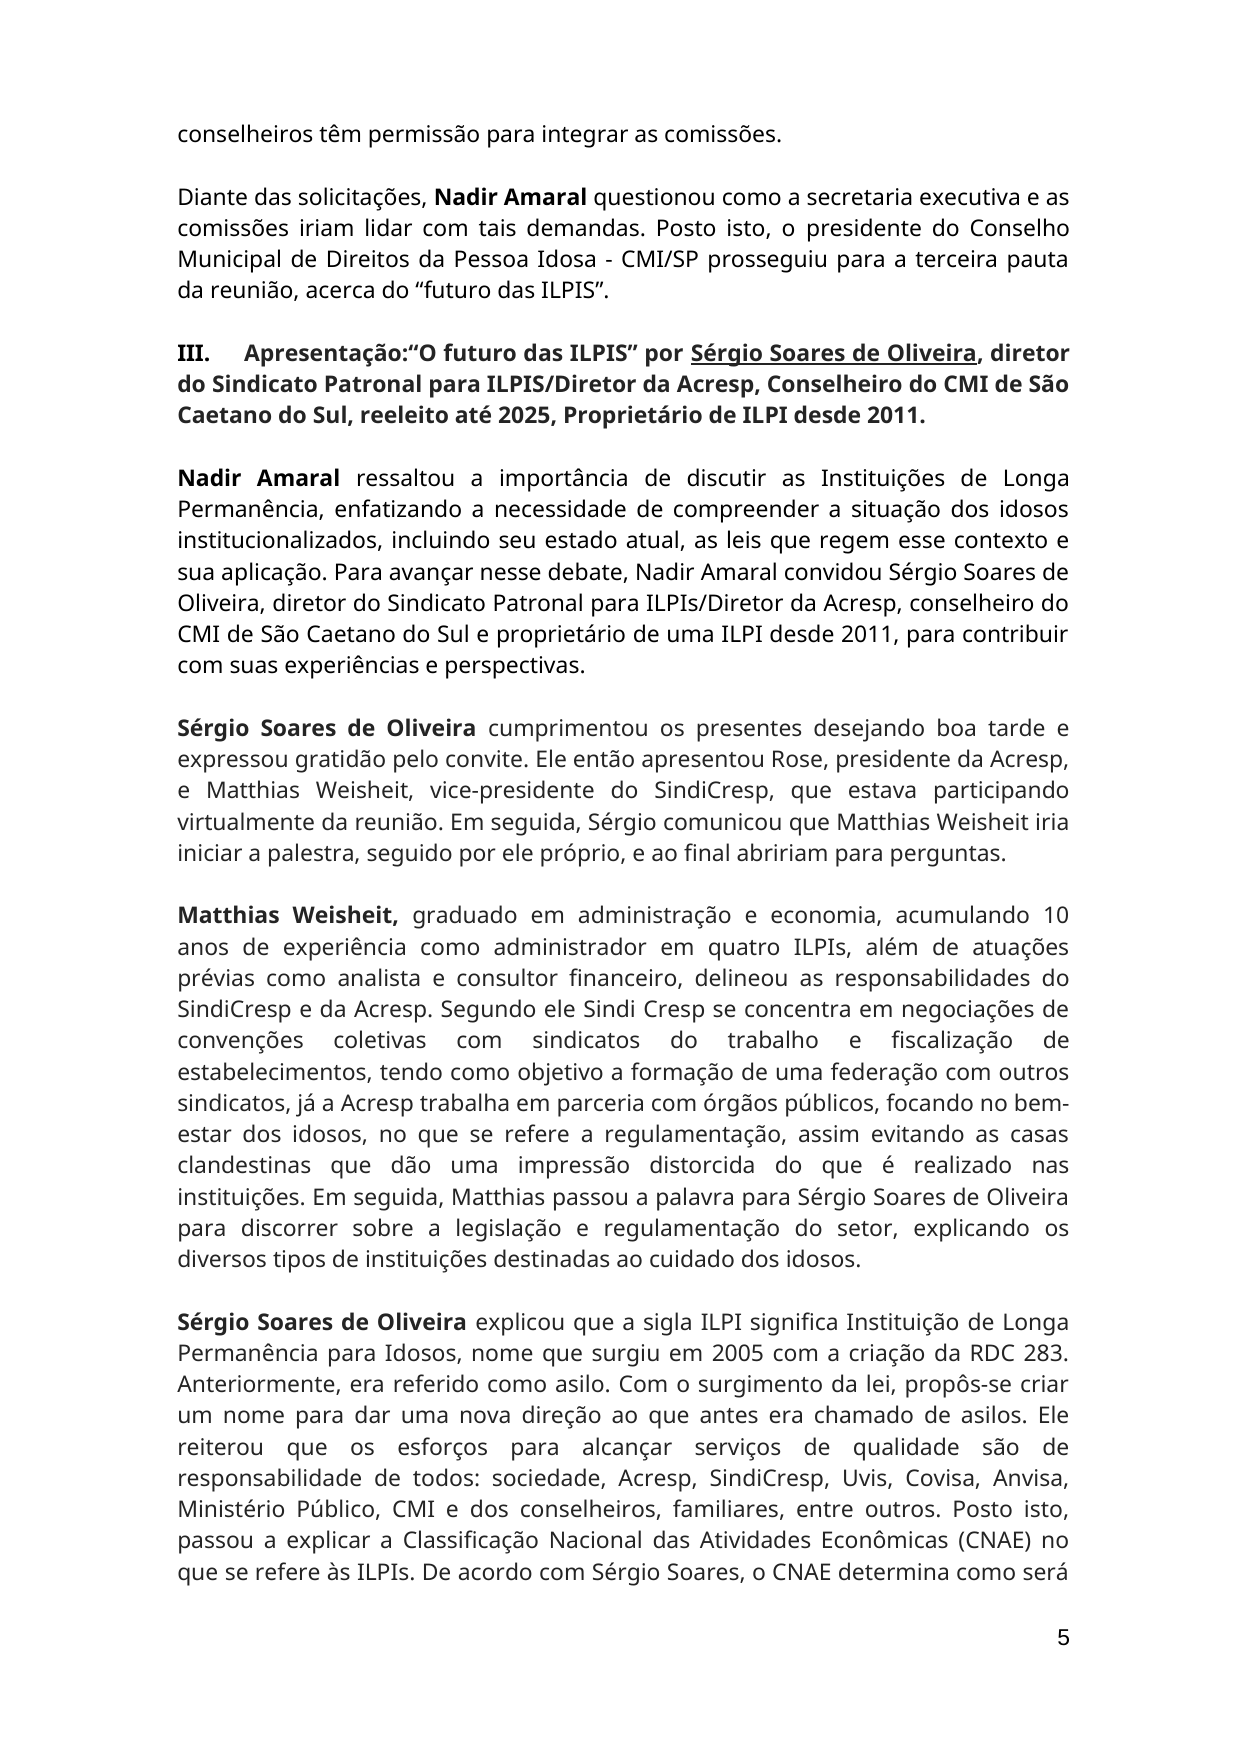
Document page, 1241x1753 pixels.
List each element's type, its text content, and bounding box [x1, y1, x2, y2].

subtitle III. Apresentação:“O futuro das ILPIS” por Sérgio Soares de Oliveira, diretor do Sindicato Patronal para ILPIS/Diretor da Acresp, Conselheiro do CMI de São Caetano do Sul, reeleito até 2025, Proprietário de ILPI desde 2011. [177, 337, 1070, 431]
subtitle Sérgio Soares de Oliveira cumprimentou os presentes desejando boa tarde e expressou gratidão pelo convite. Ele então apresentou Rose, presidente da Acresp, e Matthias Weisheit, vice-presidente do SindiCresp, que estava participando virtualmente da reunião. Em seguida, Sérgio comunicou que Matthias Weisheit iria iniciar a palestra, seguido por ele próprio, e ao final abririam para perguntas. [177, 712, 1070, 868]
subtitle Sérgio Soares de Oliveira explicou que a sigla ILPI significa Instituição de Longa Permanência para Idosos, nome que surgiu em 2005 com a criação da RDC 283. Anteriormente, era referido como asilo. Com o surgimento da lei, propôs-se criar um nome para dar uma nova direção ao que antes era chamado de asilos. Ele reiterou que os esforços para alcançar serviços de qualidade são de responsabilidade de todos: sociedade, Acresp, SindiCresp, Uvis, Covisa, Anvisa, Ministério Público, CMI e dos conselheiros, familiares, entre outros. Posto isto, passou a explicar a Classificação Nacional das Atividades Econômicas (CNAE) no que se refere às ILPIs. De acordo com Sérgio Soares, o CNAE determina como será [177, 1306, 1070, 1587]
subtitle Diante das solicitações, Nadir Amaral questionou como a secretaria executiva e as comissões iriam lidar com tais demandas. Posto isto, o presidente do Conselho Municipal de Direitos da Pessoa Idosa - CMI/SP prosseguiu para a terceira pauta da reunião, acerca do “futuro das ILPIS”. [177, 181, 1070, 306]
subtitle Nadir Amaral ressaltou a importância de discutir as Instituições de Longa Permanência, enfatizando a necessidade de compreender a situação dos idosos institucionalizados, incluindo seu estado atual, as leis que regem esse contexto e sua aplicação. Para avançar nesse debate, Nadir Amaral convidou Sérgio Soares de Oliveira, diretor do Sindicato Patronal para ILPIs/Diretor da Acresp, conselheiro do CMI de São Caetano do Sul e proprietário de uma ILPI desde 2011, para contribuir com suas experiências e perspectivas. [177, 462, 1070, 681]
subtitle conselheiros têm permissão para integrar as comissões. [177, 118, 1070, 149]
subtitle Matthias Weisheit, graduado em administração e economia, acumulando 10 anos de experiência como administrador em quatro ILPIs, além de atuações prévias como analista e consultor financeiro, delineou as responsabilidades do SindiCresp e da Acresp. Segundo ele Sindi Cresp se concentra em negociações de convenções coletivas com sindicatos do trabalho e fiscalização de estabelecimentos, tendo como objetivo a formação de uma federação com outros sindicatos, já a Acresp trabalha em parceria com órgãos públicos, focando no bem-estar dos idosos, no que se refere a regulamentação, assim evitando as casas clandestinas que dão uma impressão distorcida do que é realizado nas instituições. Em seguida, Matthias passou a palavra para Sérgio Soares de Oliveira para discorrer sobre a legislação e regulamentação do setor, explicando os diversos tipos de instituições destinadas ao cuidado dos idosos. [177, 899, 1070, 1274]
